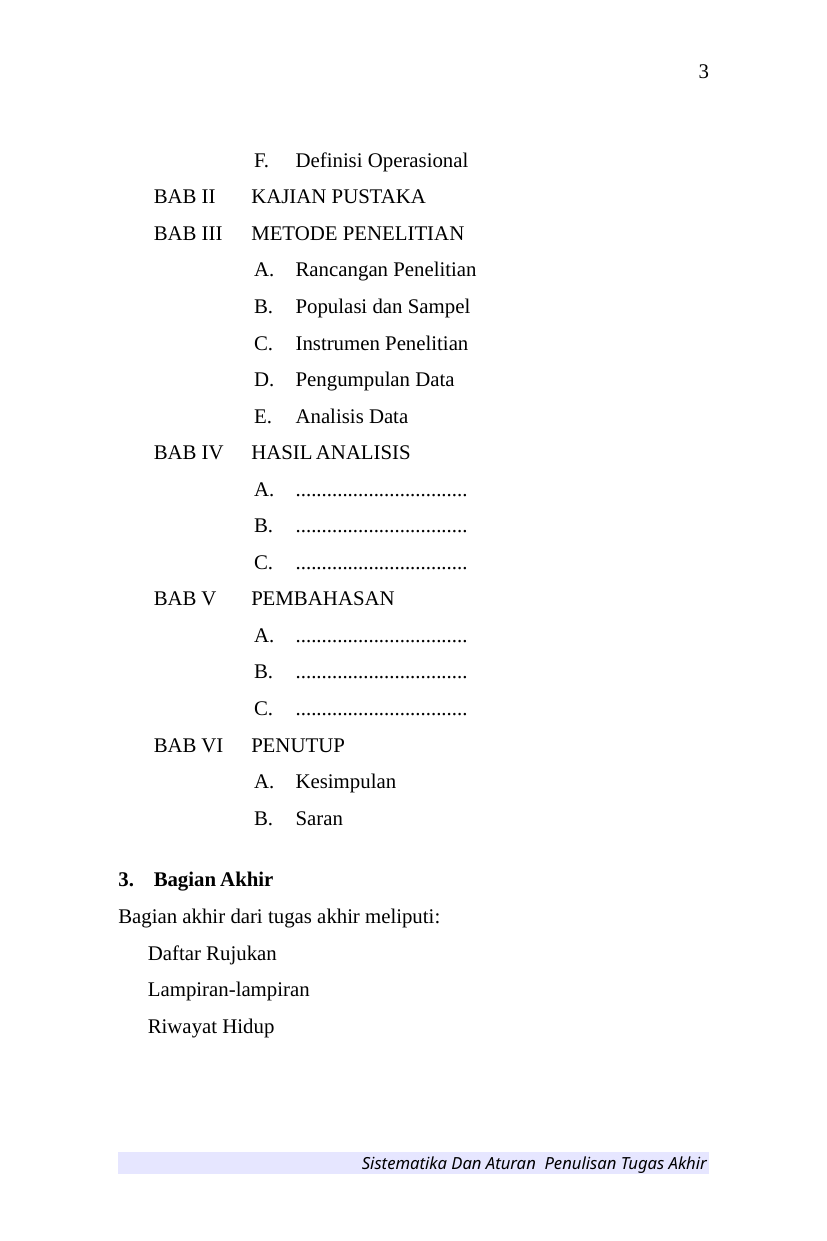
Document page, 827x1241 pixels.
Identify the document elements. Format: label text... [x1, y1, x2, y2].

list definisi operasional [148, 148, 709, 172]
list saran [148, 806, 709, 830]
list metode penelitian [153, 221, 709, 245]
list kajian pustaka [153, 184, 709, 208]
list ................................. [148, 477, 709, 501]
list pembahasan [153, 586, 709, 610]
text riwayat hidup [148, 1013, 709, 1038]
text Bagian akhir dari tugas akhir meliputi: [118, 904, 709, 928]
list ................................. [148, 550, 709, 574]
list rancangan penelitian [148, 257, 709, 281]
list ................................. [148, 513, 709, 537]
list populasi dan sampel [148, 294, 709, 318]
list instrumen penelitian [148, 330, 709, 354]
text lampiran-lampiran [148, 977, 709, 1001]
list kesimpulan [148, 769, 709, 793]
list ................................. [148, 696, 709, 720]
list hasil analisis [153, 440, 709, 464]
list analisis data [148, 403, 709, 428]
subtitle bagian akhir [118, 867, 709, 891]
list ................................. [148, 659, 709, 683]
list ................................. [148, 623, 709, 647]
text daftar Rujukan [148, 940, 709, 964]
list penutup [153, 733, 709, 757]
list pengumpulan data [148, 367, 709, 391]
